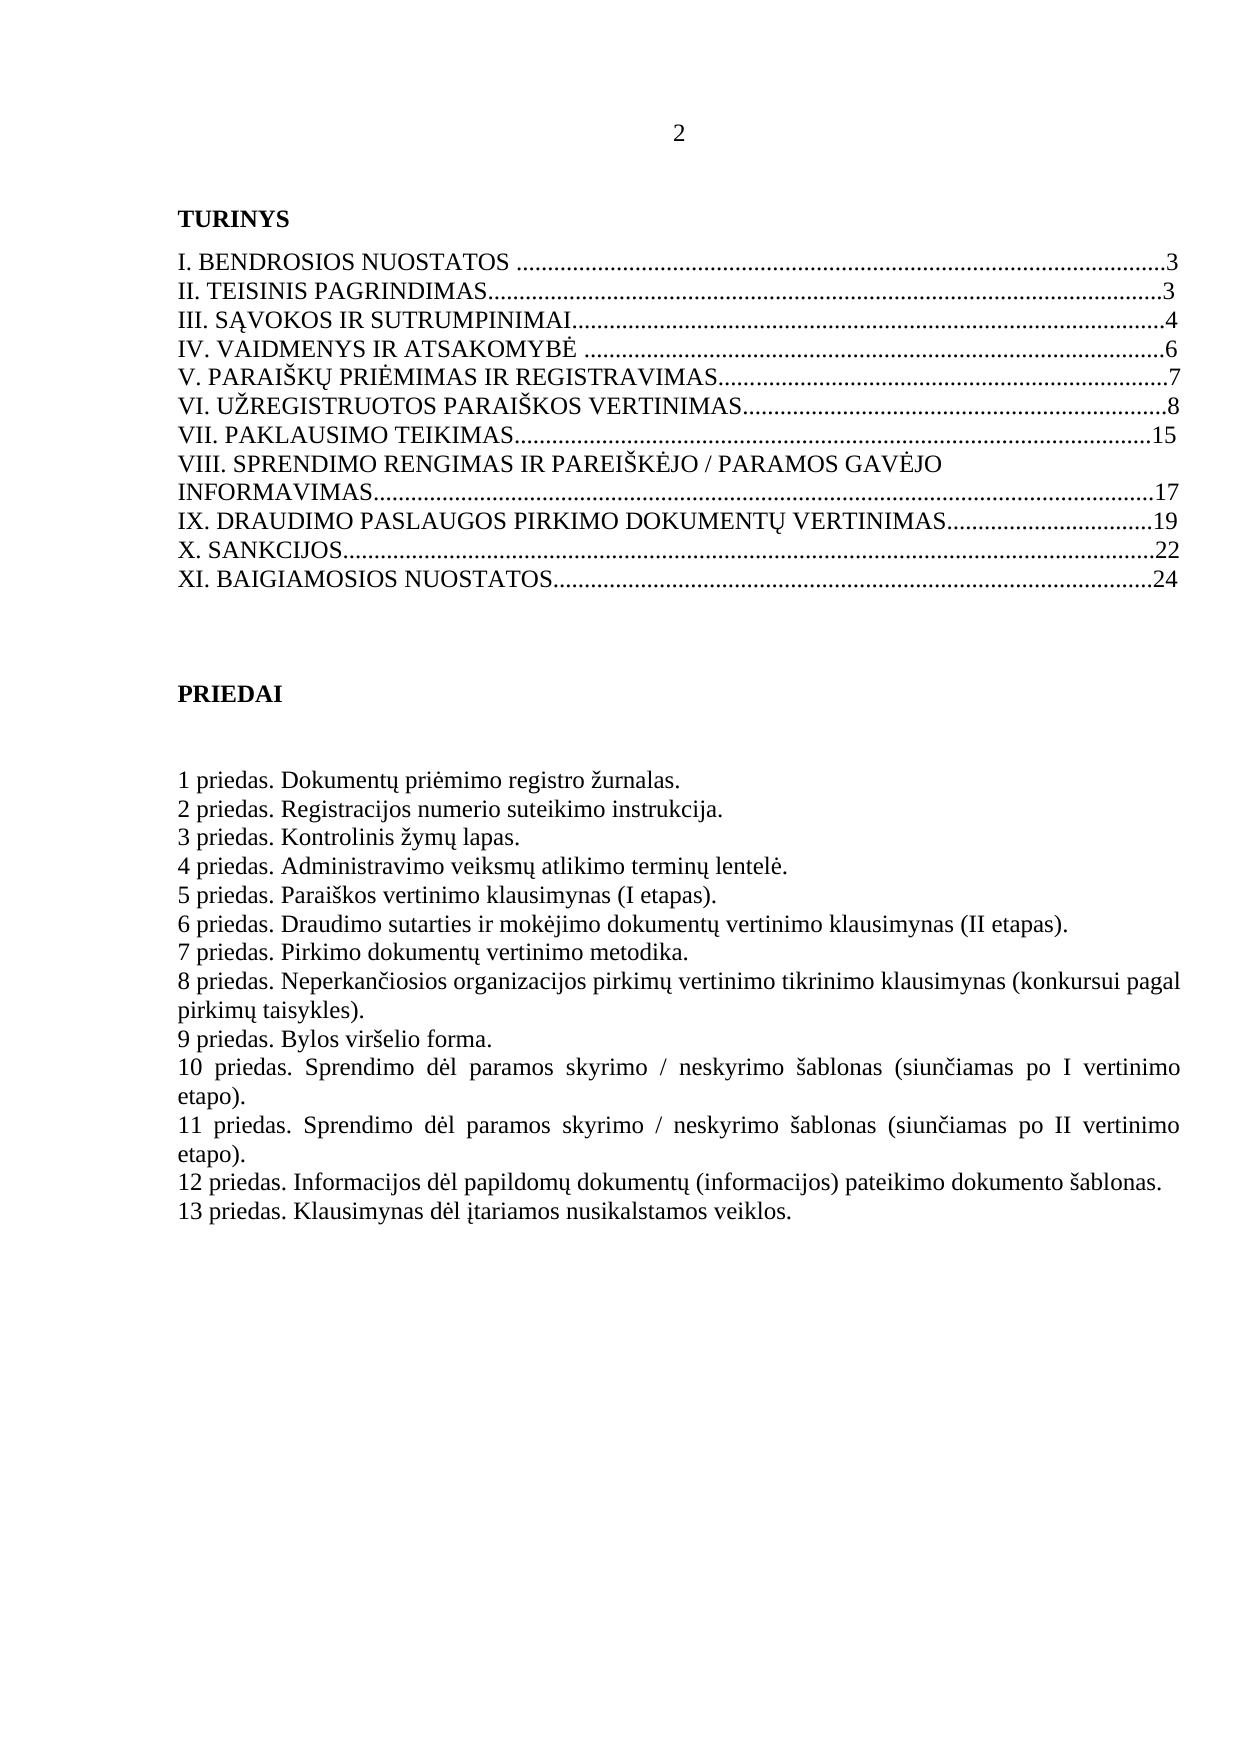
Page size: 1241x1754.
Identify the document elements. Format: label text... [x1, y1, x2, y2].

text VII. PAKLAUSIMO TEIKIMAS......................................................................................................15 [177, 420, 1181, 449]
text V. PARAIŠKŲ PRIĖMIMAS IR REGISTRAVIMAS........................................................................7 [177, 362, 1181, 391]
text 9 priedas. Bylos viršelio forma. [177, 1024, 1181, 1052]
text 10 priedas. Sprendimo dėl paramos skyrimo / neskyrimo šablonas (siunčiamas po I vertinimo etapo). [177, 1052, 1181, 1110]
text II. TEISINIS PAGRINDIMAS............................................................................................................3 [177, 276, 1181, 305]
text 4 priedas. Administravimo veiksmų atlikimo terminų lentelė. [177, 851, 1181, 880]
text PRIEDAI [177, 679, 1181, 707]
text IV. VAIDMENYS IR ATSAKOMYBĖ .............................................................................................6 [177, 334, 1181, 362]
text 1 priedas. Dokumentų priėmimo registro žurnalas. [177, 765, 1181, 794]
text VI. UŽREGISTRUOTOS PARAIŠKOS VERTINIMAS....................................................................8 [177, 391, 1181, 420]
text INFORMAVIMAS.............................................................................................................................17 [177, 477, 1181, 506]
text 5 priedas. Paraiškos vertinimo klausimynas (I etapas). [177, 880, 1181, 909]
text X. SANKCIJOS..................................................................................................................................22 [177, 535, 1181, 564]
text 6 priedas. Draudimo sutarties ir mokėjimo dokumentų vertinimo klausimynas (II etapas). [177, 909, 1181, 937]
text III. SĄVOKOS IR SUTRUMPINIMAI...............................................................................................4 [177, 305, 1181, 334]
text XI. BAIGIAMOSIOS NUOSTATOS................................................................................................24 [177, 564, 1181, 592]
text 13 priedas. Klausimynas dėl įtariamos nusikalstamos veiklos. [177, 1196, 1181, 1225]
text IX. DRAUDIMO PASLAUGOS PIRKIMO DOKUMENTŲ VERTINIMAS.................................19 [177, 506, 1181, 535]
text 12 priedas. Informacijos dėl papildomų dokumentų (informacijos) pateikimo dokumento šablonas. [177, 1167, 1181, 1196]
text 2 priedas. Registracijos numerio suteikimo instrukcija. [177, 794, 1181, 822]
text TURINYS [177, 204, 1190, 233]
text 3 priedas. Kontrolinis žymų lapas. [177, 822, 1181, 851]
text 8 priedas. Neperkančiosios organizacijos pirkimų vertinimo tikrinimo klausimynas (konkursui pagal pirkimų taisykles). [177, 966, 1181, 1024]
text VIII. SPRENDIMO RENGIMAS IR PAREIŠKĖJO / PARAMOS GAVĖJO [177, 449, 1181, 477]
text I. BENDROSIOS NUOSTATOS ........................................................................................................3 [177, 247, 1181, 276]
text 11 priedas. Sprendimo dėl paramos skyrimo / neskyrimo šablonas (siunčiamas po II vertinimo etapo). [177, 1110, 1181, 1167]
text 7 priedas. Pirkimo dokumentų vertinimo metodika. [177, 937, 1181, 966]
